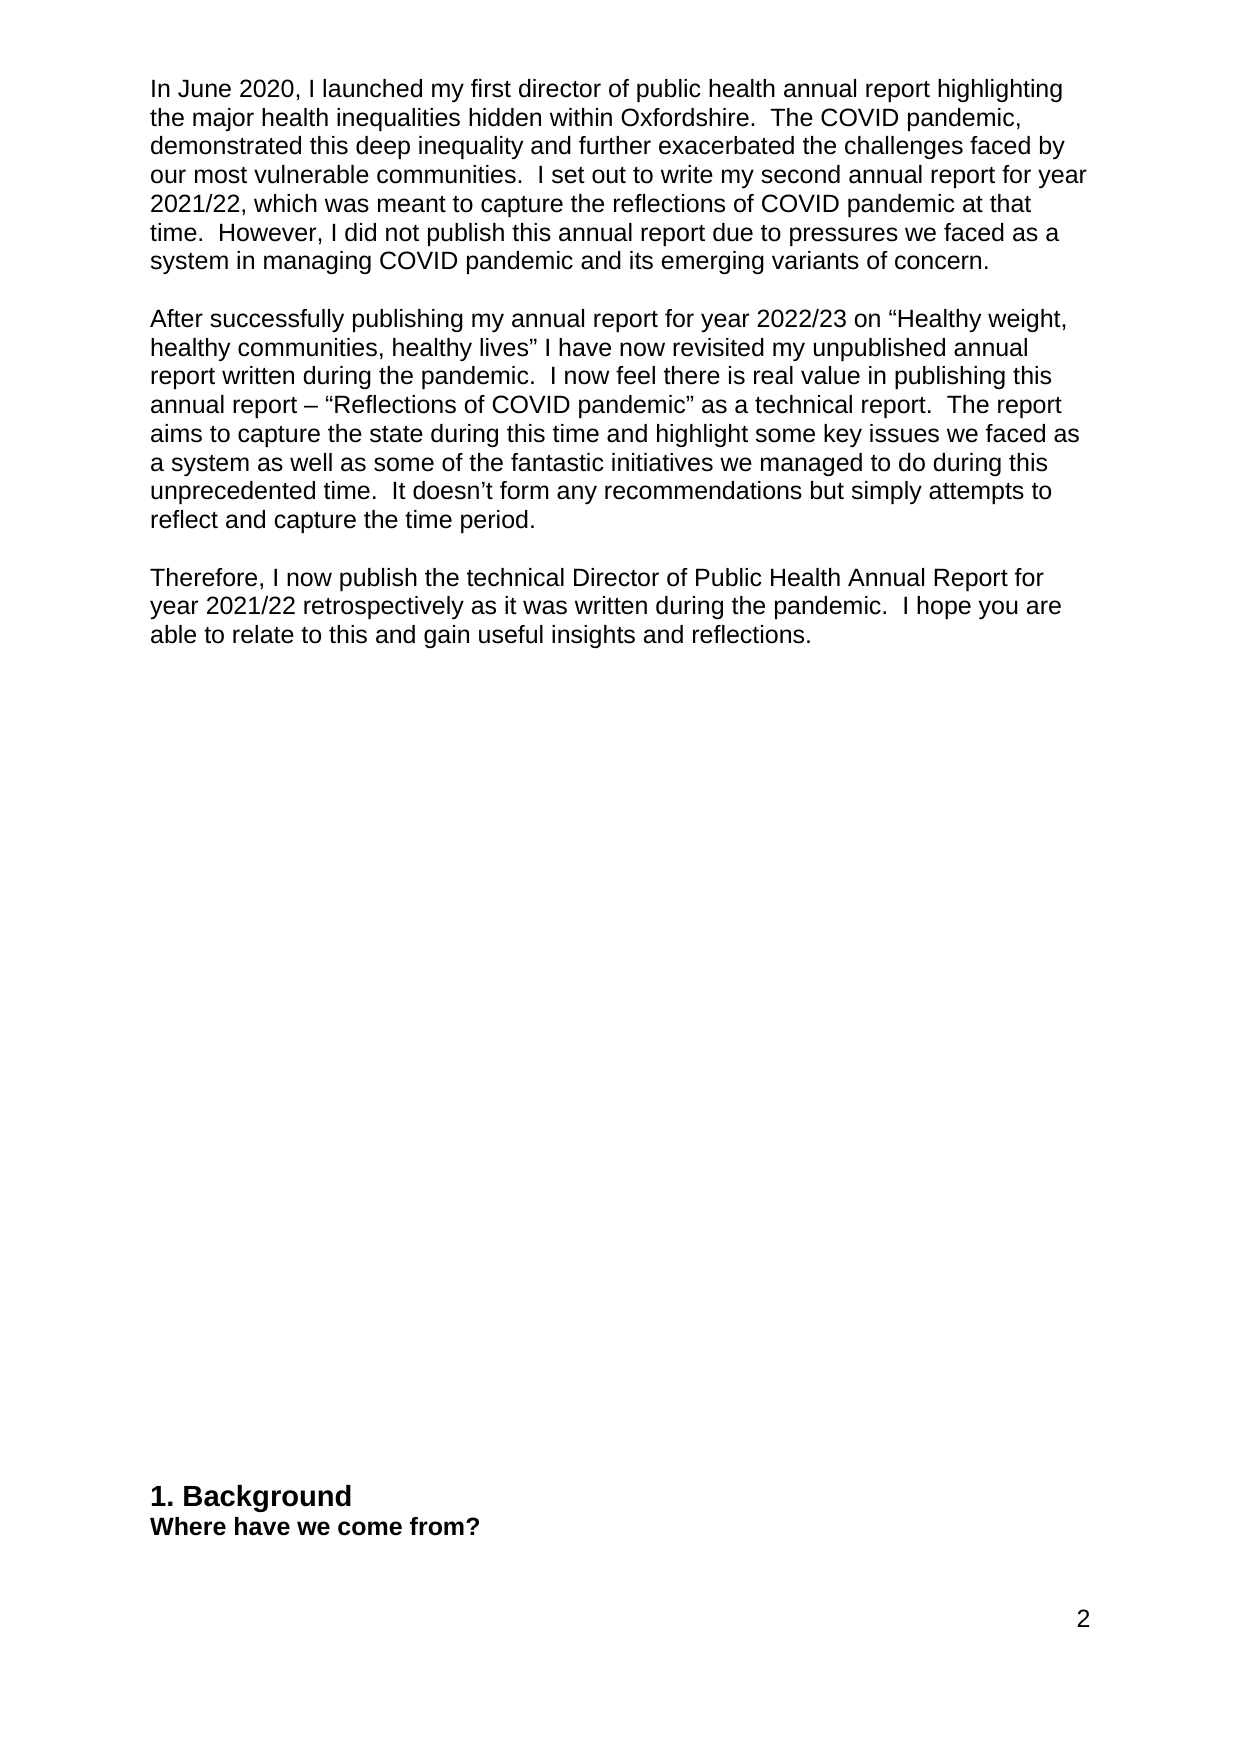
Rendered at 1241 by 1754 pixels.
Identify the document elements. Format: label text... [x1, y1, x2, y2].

text Where have we come from? [150, 1512, 1090, 1541]
text Therefore, I now publish the technical Director of Public Health Annual Report for year 2021/22 retrospectively as it was written during the pandemic. I hope you are able to relate to this and gain useful insights and reflections. [150, 562, 1090, 649]
text In June 2020, I launched my first director of public health annual report highlighting the major health inequalities hidden within Oxfordshire. The COVID pandemic, demonstrated this deep inequality and further exacerbated the challenges faced by our most vulnerable communities. I set out to write my second annual report for year 2021/22, which was meant to capture the reflections of COVID pandemic at that time. However, I did not publish this annual report due to pressures we faced as a system in managing COVID pandemic and its emerging variants of concern. [150, 74, 1090, 275]
text After successfully publishing my annual report for year 2022/23 on “Healthy weight, healthy communities, healthy lives” I have now revisited my unpublished annual report written during the pandemic. I now feel there is real value in publishing this annual report – “Reflections of COVID pandemic” as a technical report. The report aims to capture the state during this time and highlight some key issues we faced as a system as well as some of the fantastic initiatives we managed to do during this unprecedented time. It doesn’t form any recommendations but simply attempts to reflect and capture the time period. [150, 304, 1090, 534]
subtitle 1. Background [150, 1479, 1090, 1512]
